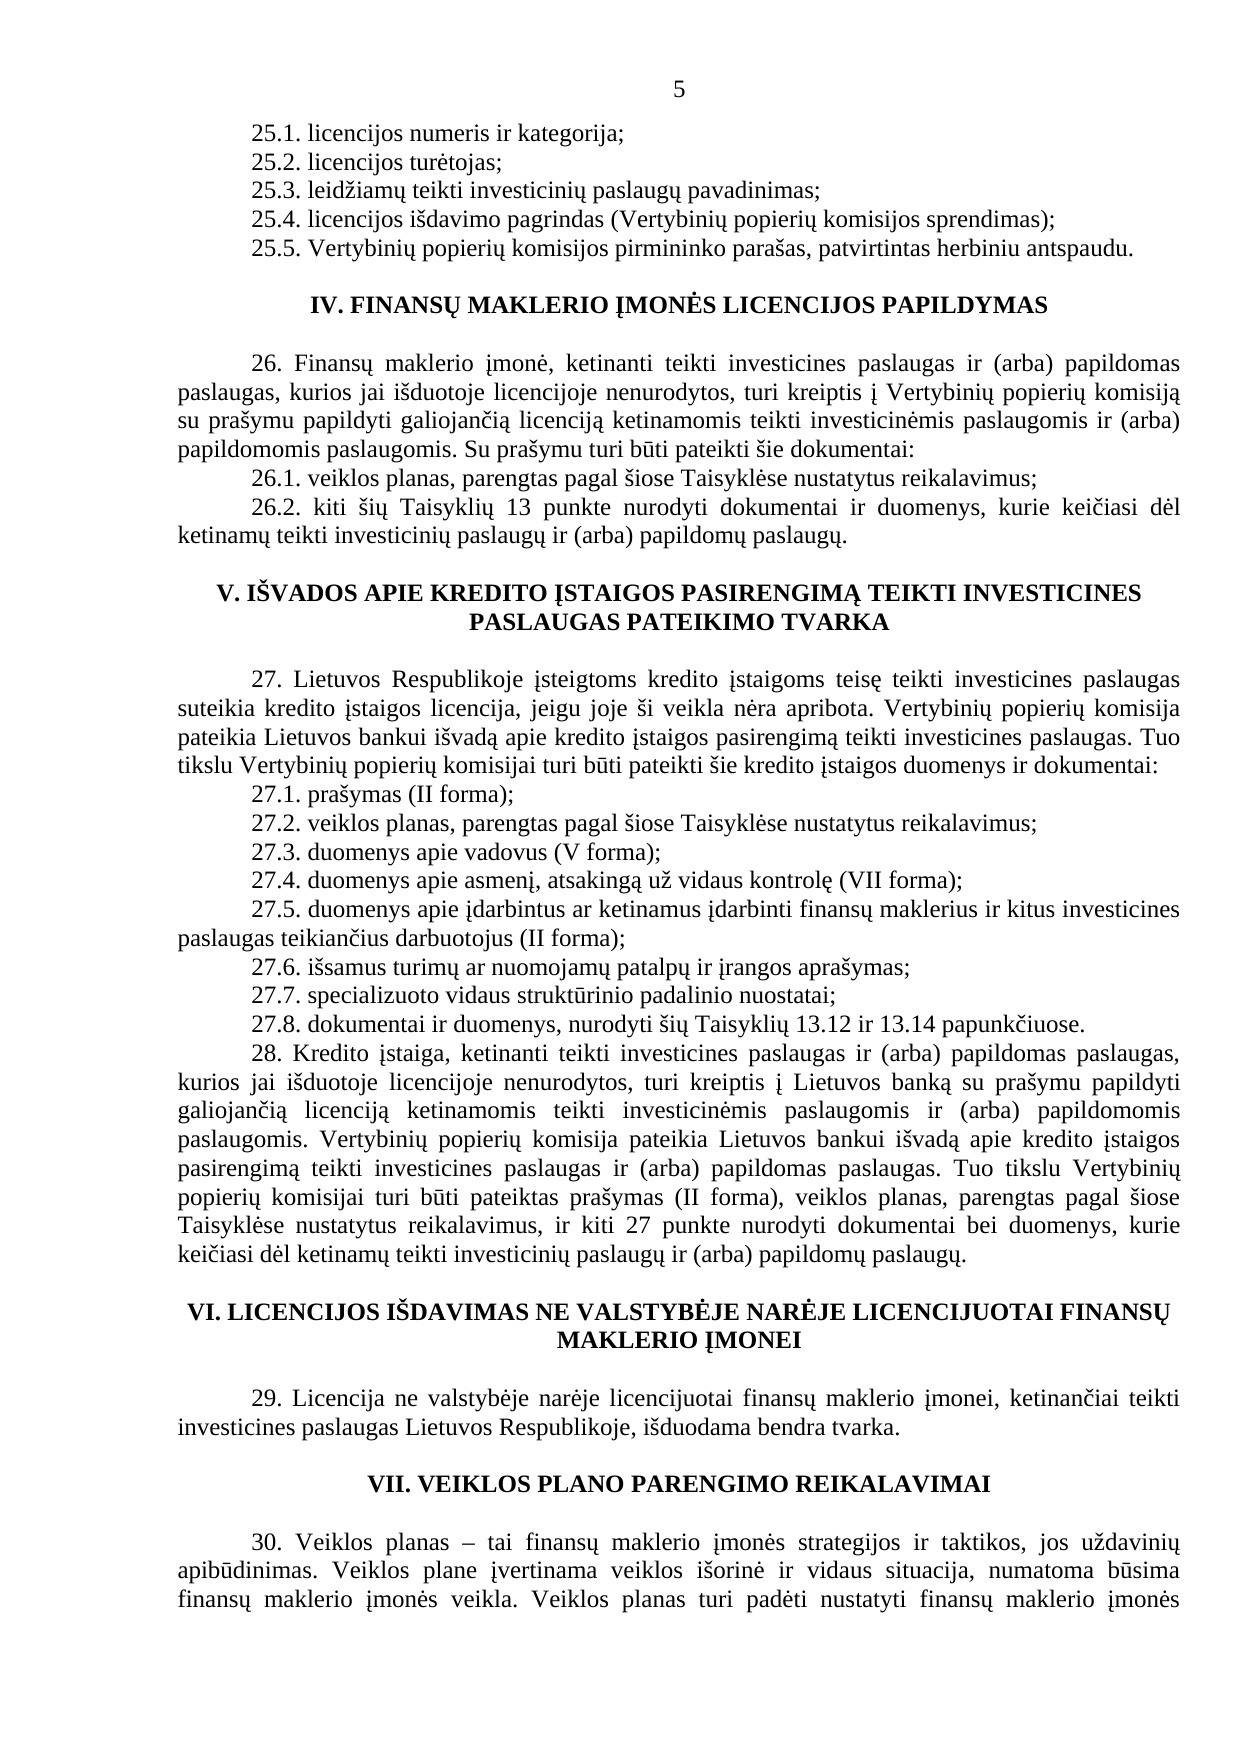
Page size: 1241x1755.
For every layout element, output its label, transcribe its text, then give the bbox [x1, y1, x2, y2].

text 27.4. duomenys apie asmenį, atsakingą už vidaus kontrolę (VII forma); [177, 866, 1181, 894]
text 30. Veiklos planas – tai finansų maklerio įmonės strategijos ir taktikos, jos uždavinių apibūdinimas. Veiklos plane įvertinama veiklos išorinė ir vidaus situacija, numatoma būsima finansų maklerio įmonės veikla. Veiklos planas turi padėti nustatyti finansų maklerio įmonės [177, 1527, 1181, 1613]
text 27.2. veiklos planas, parengtas pagal šiose Taisyklėse nustatytus reikalavimus; [177, 808, 1181, 837]
text 25.2. licencijos turėtojas; [177, 147, 1181, 176]
text 26. Finansų maklerio įmonė, ketinanti teikti investicines paslaugas ir (arba) papildomas paslaugas, kurios jai išduotoje licencijoje nenurodytos, turi kreiptis į Vertybinių popierių komisiją su prašymu papildyti galiojančią licenciją ketinamomis teikti investicinėmis paslaugomis ir (arba) papildomomis paslaugomis. Su prašymu turi būti pateikti šie dokumentai: [177, 348, 1181, 463]
text IV. FINANSŲ MAKLERIO ĮMONĖS LICENCIJOS PAPILDYMAS [177, 291, 1181, 319]
text 29. Licencija ne valstybėje narėje licencijuotai finansų maklerio įmonei, ketinančiai teikti investicines paslaugas Lietuvos Respublikoje, išduodama bendra tvarka. [177, 1383, 1181, 1441]
text 27.8. dokumentai ir duomenys, nurodyti šių Taisyklių 13.12 ir 13.14 papunkčiuose. [177, 1009, 1181, 1038]
text 25.4. licencijos išdavimo pagrindas (Vertybinių popierių komisijos sprendimas); [177, 204, 1181, 233]
text 28. Kredito įstaiga, ketinanti teikti investicines paslaugas ir (arba) papildomas paslaugas, kurios jai išduotoje licencijoje nenurodytos, turi kreiptis į Lietuvos banką su prašymu papildyti galiojančią licenciją ketinamomis teikti investicinėmis paslaugomis ir (arba) papildomomis paslaugomis. Vertybinių popierių komisija pateikia Lietuvos bankui išvadą apie kredito įstaigos pasirengimą teikti investicines paslaugas ir (arba) papildomas paslaugas. Tuo tikslu Vertybinių popierių komisijai turi būti pateiktas prašymas (II forma), veiklos planas, parengtas pagal šiose Taisyklėse nustatytus reikalavimus, ir kiti 27 punkte nurodyti dokumentai bei duomenys, kurie keičiasi dėl ketinamų teikti investicinių paslaugų ir (arba) papildomų paslaugų. [177, 1038, 1181, 1268]
text 27.1. prašymas (II forma); [177, 779, 1181, 808]
text 27.6. išsamus turimų ar nuomojamų patalpų ir įrangos aprašymas; [177, 952, 1181, 981]
text 26.1. veiklos planas, parengtas pagal šiose Taisyklėse nustatytus reikalavimus; [177, 463, 1181, 492]
text 27.5. duomenys apie įdarbintus ar ketinamus įdarbinti finansų maklerius ir kitus investicines paslaugas teikiančius darbuotojus (II forma); [177, 894, 1181, 952]
text VII. VEIKLOS PLANO PARENGIMO REIKALAVIMAI [177, 1469, 1181, 1498]
text 25.3. leidžiamų teikti investicinių paslaugų pavadinimas; [177, 176, 1181, 204]
text V. IŠVADOS APIE KREDITO ĮSTAIGOS PASIRENGIMĄ TEIKTI INVESTICINES PASLAUGAS PATEIKIMO TVARKA [177, 578, 1181, 636]
text 27.7. specializuoto vidaus struktūrinio padalinio nuostatai; [177, 981, 1181, 1009]
text 26.2. kiti šių Taisyklių 13 punkte nurodyti dokumentai ir duomenys, kurie keičiasi dėl ketinamų teikti investicinių paslaugų ir (arba) papildomų paslaugų. [177, 492, 1181, 549]
text 25.1. licencijos numeris ir kategorija; [177, 118, 1181, 147]
text 25.5. Vertybinių popierių komisijos pirmininko parašas, patvirtintas herbiniu antspaudu. [177, 233, 1181, 262]
text 27. Lietuvos Respublikoje įsteigtoms kredito įstaigoms teisę teikti investicines paslaugas suteikia kredito įstaigos licencija, jeigu joje ši veikla nėra apribota. Vertybinių popierių komisija pateikia Lietuvos bankui išvadą apie kredito įstaigos pasirengimą teikti investicines paslaugas. Tuo tikslu Vertybinių popierių komisijai turi būti pateikti šie kredito įstaigos duomenys ir dokumentai: [177, 664, 1181, 779]
text VI. LICENCIJOS IŠDAVIMAS NE VALSTYBĖJE NARĖJE LICENCIJUOTAI FINANSŲ MAKLERIO ĮMONEI [177, 1297, 1181, 1354]
text 27.3. duomenys apie vadovus (V forma); [177, 837, 1181, 866]
